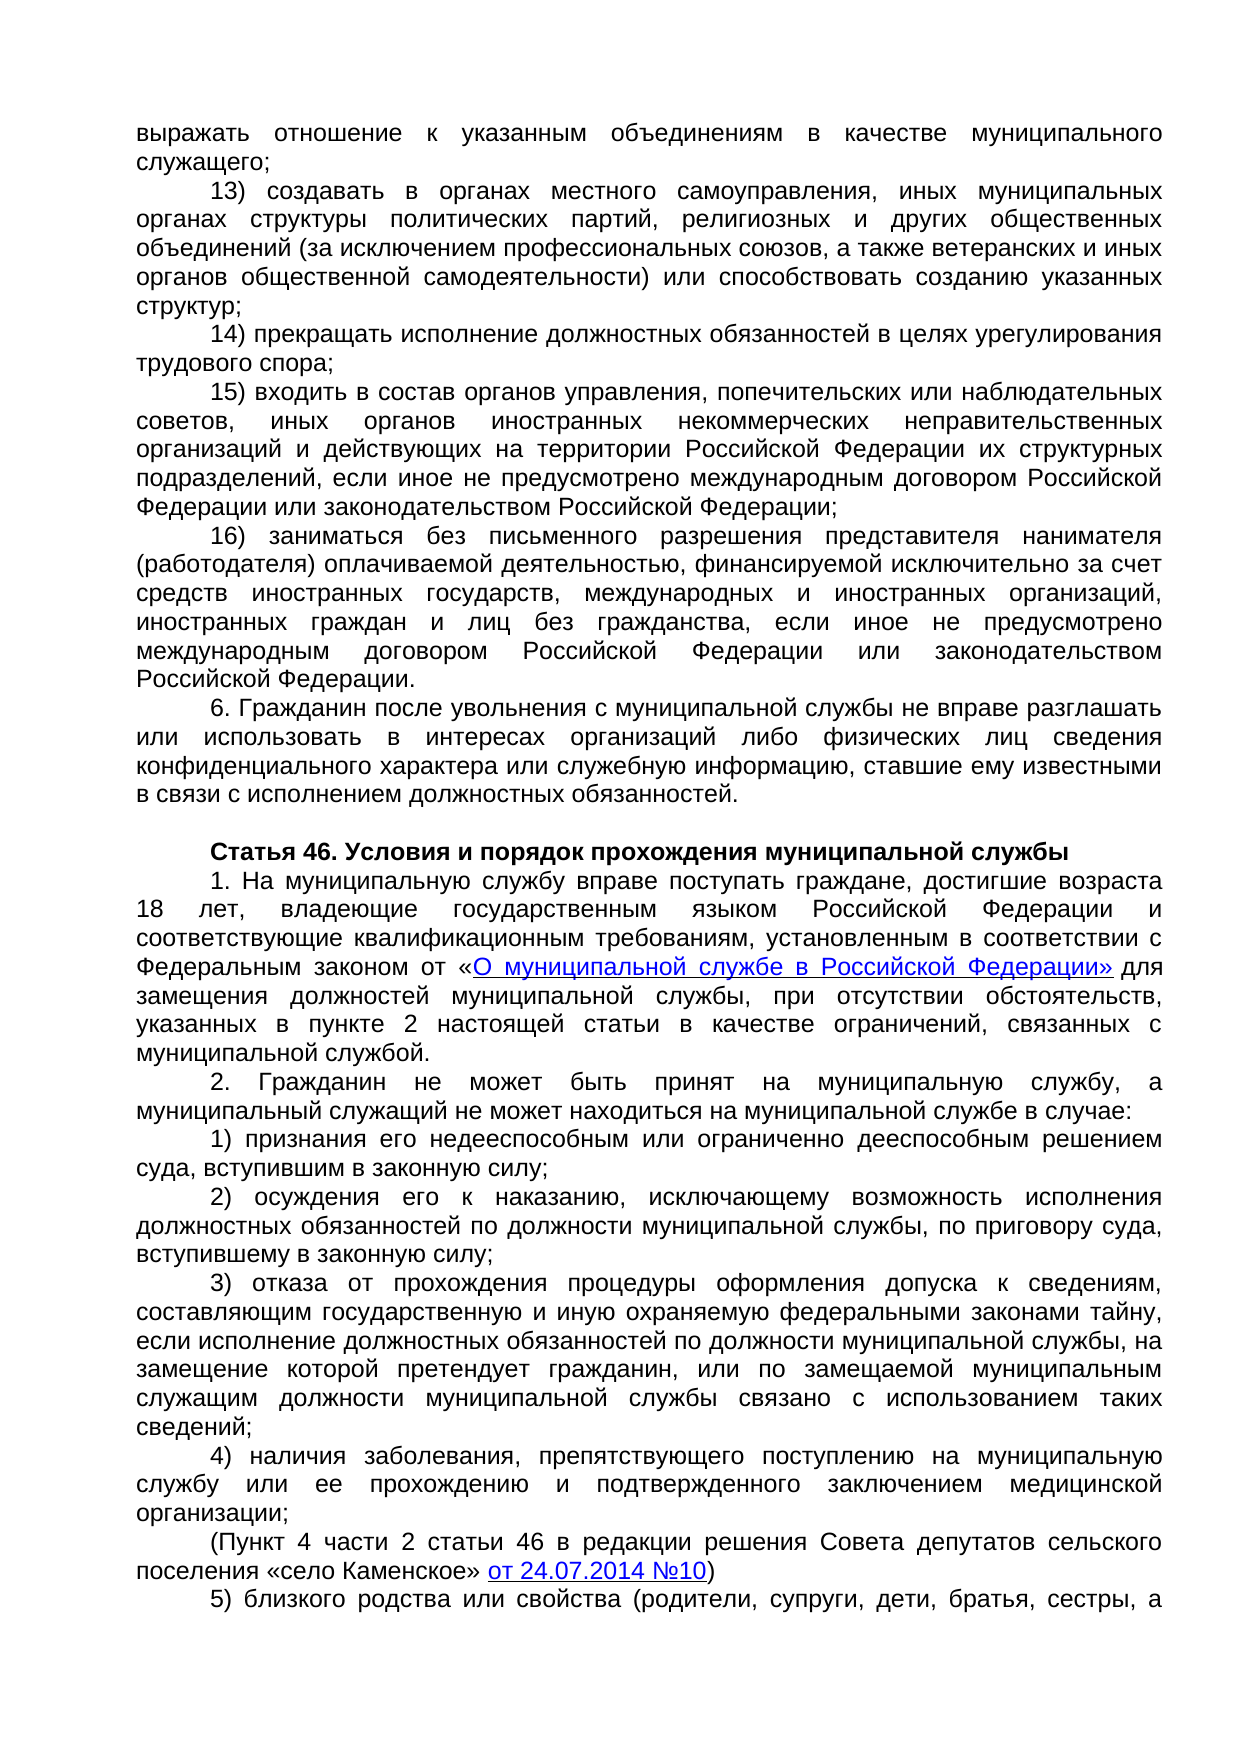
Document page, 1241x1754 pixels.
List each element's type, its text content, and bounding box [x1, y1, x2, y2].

text выражать отношение к указанным объединениям в качестве муниципального служащего; [136, 118, 1163, 176]
text (Пункт 4 части 2 статьи 46 в редакции решения Совета депутатов сельского поселения «село Каменское» от 24.07.2014 №10) [136, 1527, 1163, 1584]
text 13) создавать в органах местного самоуправления, иных муниципальных органах структуры политических партий, религиозных и других общественных объединений (за исключением профессиональных союзов, а также ветеранских и иных органов общественной самодеятельности) или способствовать созданию указанных структур; [136, 176, 1163, 319]
text 5) близкого родства или свойства (родители, супруги, дети, братья, сестры, а [136, 1584, 1163, 1613]
text 2. Гражданин не может быть принят на муниципальную службу, а муниципальный служащий не может находиться на муниципальной службе в случае: [136, 1067, 1163, 1124]
text 3) отказа от прохождения процедуры оформления допуска к сведениям, составляющим государственную и иную охраняемую федеральными законами тайну, если исполнение должностных обязанностей по должности муниципальной службы, на замещение которой претендует гражданин, или по замещаемой муниципальным служащим должности муниципальной службы связано с использованием таких сведений; [136, 1268, 1163, 1441]
text 16) заниматься без письменного разрешения представителя нанимателя (работодателя) оплачиваемой деятельностью, финансируемой исключительно за счет средств иностранных государств, международных и иностранных организаций, иностранных граждан и лиц без гражданства, если иное не предусмотрено международным договором Российской Федерации или законодательством Российской Федерации. [136, 521, 1163, 693]
text 1) признания его недееспособным или ограниченно дееспособным решением суда, вступившим в законную силу; [136, 1124, 1163, 1182]
text Статья 46. Условия и порядок прохождения муниципальной службы [136, 837, 1163, 866]
text 2) осуждения его к наказанию, исключающему возможность исполнения должностных обязанностей по должности муниципальной службы, по приговору суда, вступившему в законную силу; [136, 1182, 1163, 1268]
text 1. На муниципальную службу вправе поступать граждане, достигшие возраста 18 лет, владеющие государственным языком Российской Федерации и соответствующие квалификационным требованиям, установленным в соответствии с Федеральным законом от «О муниципальной службе в Российской Федерации» для замещения должностей муниципальной службы, при отсутствии обстоятельств, указанных в пункте 2 настоящей статьи в качестве ограничений, связанных с муниципальной службой. [136, 866, 1163, 1067]
text 14) прекращать исполнение должностных обязанностей в целях урегулирования трудового спора; [136, 319, 1163, 377]
text 6. Гражданин после увольнения с муниципальной службы не вправе разглашать или использовать в интересах организаций либо физических лиц сведения конфиденциального характера или служебную информацию, ставшие ему известными в связи с исполнением должностных обязанностей. [136, 693, 1163, 808]
text 4) наличия заболевания, препятствующего поступлению на муниципальную службу или ее прохождению и подтвержденного заключением медицинской организации; [136, 1441, 1163, 1527]
text 15) входить в состав органов управления, попечительских или наблюдательных советов, иных органов иностранных некоммерческих неправительственных организаций и действующих на территории Российской Федерации их структурных подразделений, если иное не предусмотрено международным договором Российской Федерации или законодательством Российской Федерации; [136, 377, 1163, 521]
